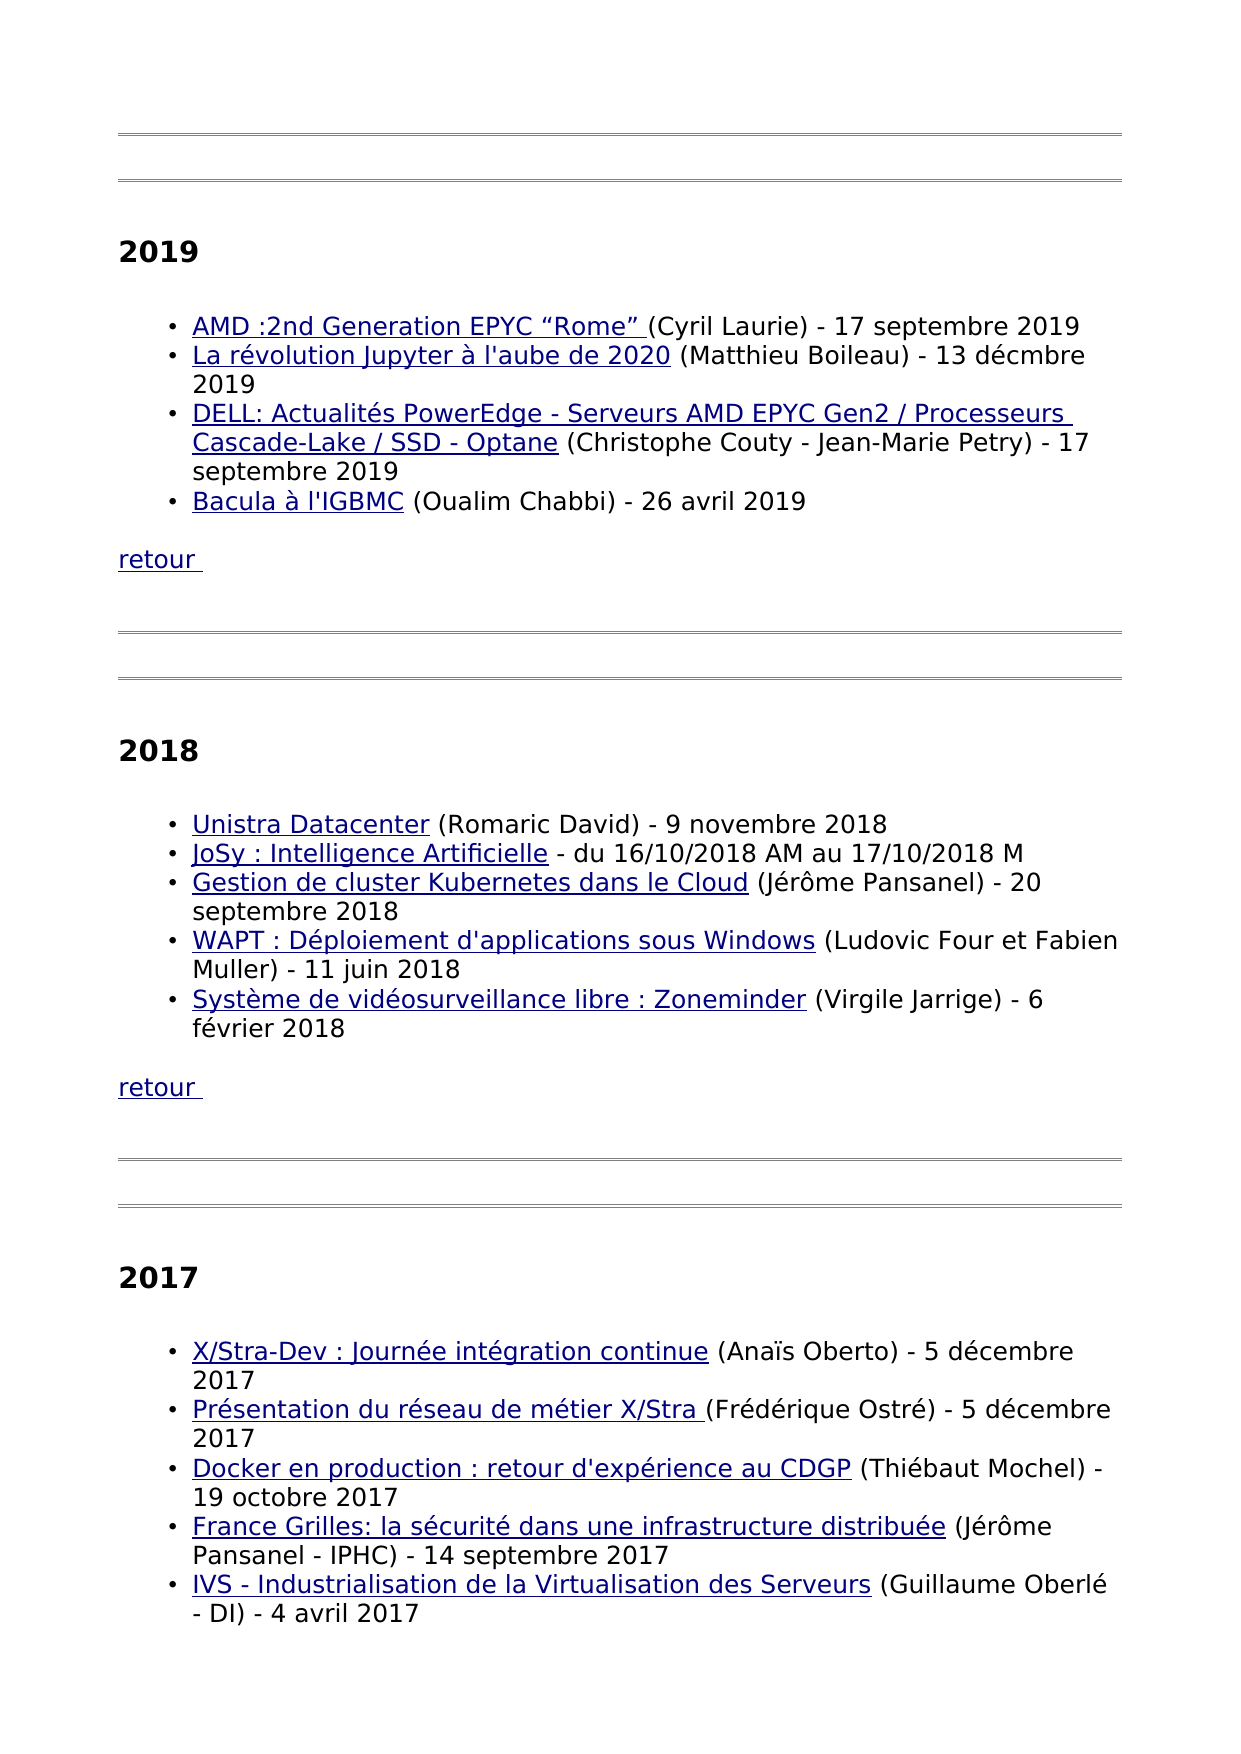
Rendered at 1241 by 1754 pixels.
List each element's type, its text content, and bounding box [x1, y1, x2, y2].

list Docker en production : retour d'expérience au CDGP (Thiébaut Mochel) - 19 octobre 2017 [177, 1454, 1122, 1512]
subtitle 2019 [118, 236, 1122, 270]
list Système de vidéosurveillance libre : Zoneminder (Virgile Jarrige) - 6 février 2018 [177, 985, 1122, 1043]
text retour [118, 545, 1122, 604]
subtitle 2017 [118, 1261, 1122, 1295]
list Unistra Datacenter (Romaric David) - 9 novembre 2018 [177, 810, 1122, 839]
text retour [118, 1073, 1122, 1131]
list WAPT : Déploiement d'applications sous Windows (Ludovic Four et Fabien Muller) - 11 juin 2018 [177, 927, 1122, 985]
list JoSy : Intelligence Artificielle - du 16/10/2018 AM au 17/10/2018 M [177, 839, 1122, 868]
list France Grilles: la sécurité dans une infrastructure distribuée (Jérôme Pansanel - IPHC) - 14 septembre 2017 [177, 1512, 1122, 1571]
list X/Stra-Dev : Journée intégration continue (Anaïs Oberto) - 5 décembre 2017 [177, 1337, 1122, 1396]
list Bacula à l'IGBMC (Oualim Chabbi) - 26 avril 2019 [177, 487, 1122, 516]
list La révolution Jupyter à l'aube de 2020 (Matthieu Boileau) - 13 décmbre 2019 [177, 341, 1122, 399]
list IVS - Industrialisation de la Virtualisation des Serveurs (Guillaume Oberlé - DI) - 4 avril 2017 [177, 1571, 1122, 1629]
list AMD :2nd Generation EPYC “Rome” (Cyril Laurie) - 17 septembre 2019 [177, 312, 1122, 341]
list Présentation du réseau de métier X/Stra (Frédérique Ostré) - 5 décembre 2017 [177, 1396, 1122, 1454]
list DELL: Actualités PowerEdge - Serveurs AMD EPYC Gen2 / Processeurs Cascade-Lake / SSD - Optane (Christophe Couty - Jean-Marie Petry) - 17 septembre 2019 [177, 399, 1122, 487]
list Gestion de cluster Kubernetes dans le Cloud (Jérôme Pansanel) - 20 septembre 2018 [177, 868, 1122, 927]
subtitle 2018 [118, 734, 1122, 768]
